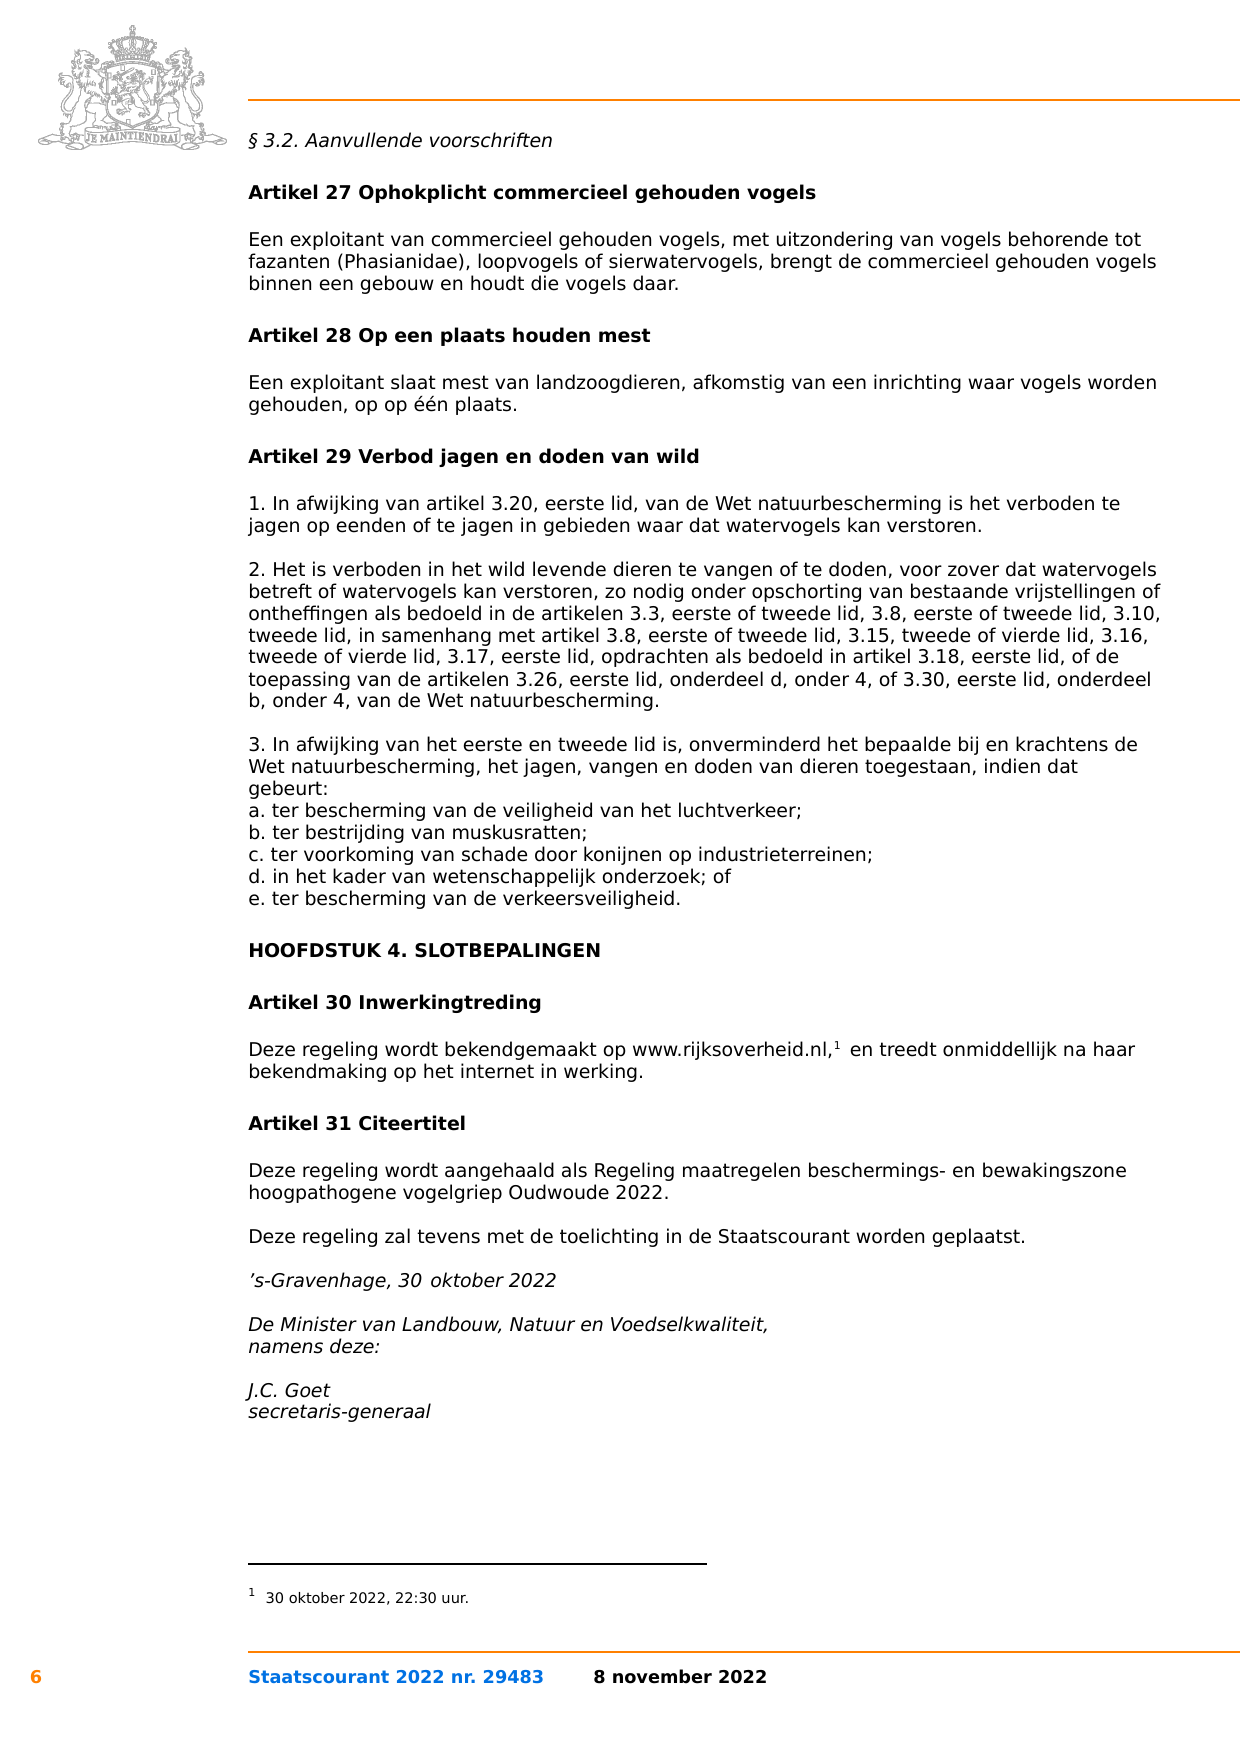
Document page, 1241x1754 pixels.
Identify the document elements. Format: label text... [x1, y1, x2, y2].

text De Minister van Landbouw, Natuur en Voedselkwaliteit, namens deze: J.C. Goet secretaris-generaal [248, 1313, 1163, 1423]
text e. ter bescherming van de verkeersveiligheid. [248, 888, 1163, 910]
subtitle Artikel 30 Inwerkingtreding [248, 992, 1163, 1014]
subtitle Artikel 29 Verbod jagen en doden van wild [248, 446, 1163, 468]
text 30 oktober 2022, 22:30 uur. [248, 1586, 1163, 1608]
text c. ter voorkoming van schade door konijnen op industrieterreinen; [248, 844, 1163, 866]
subtitle HOOFDSTUK 4. SLOTBEPALINGEN [248, 940, 1163, 962]
subtitle Artikel 31 Citeertitel [248, 1113, 1163, 1135]
text 2. Het is verboden in het wild levende dieren te vangen of te doden, voor zover dat watervogels betreft of watervogels kan verstoren, zo nodig onder opschorting van bestaande vrijstellingen of ontheffingen als bedoeld in de artikelen 3.3, eerste of tweede lid, 3.8, eerste of tweede lid, 3.10, tweede lid, in samenhang met artikel 3.8, eerste of tweede lid, 3.15, tweede of vierde lid, 3.16, tweede of vierde lid, 3.17, eerste lid, opdrachten als bedoeld in artikel 3.18, eerste lid, of de toepassing van de artikelen 3.26, eerste lid, onderdeel d, onder 4, of 3.30, eerste lid, onderdeel b, onder 4, van de Wet natuurbescherming. [248, 558, 1163, 712]
text Een exploitant van commercieel gehouden vogels, met uitzondering van vogels behorende tot fazanten (Phasianidae), loopvogels of sierwatervogels, brengt de commercieel gehouden vogels binnen een gebouw en houdt die vogels daar. [248, 229, 1163, 295]
text Deze regeling wordt aangehaald als Regeling maatregelen beschermings- en bewakingszone hoogpathogene vogelgriep Oudwoude 2022. [248, 1160, 1163, 1204]
subtitle Artikel 27 Ophokplicht commercieel gehouden vogels [248, 182, 1163, 204]
text b. ter bestrijding van muskusratten; [248, 822, 1163, 844]
text 1. In afwijking van artikel 3.20, eerste lid, van de Wet natuurbescherming is het verboden te jagen op eenden of te jagen in gebieden waar dat watervogels kan verstoren. [248, 493, 1163, 537]
text Een exploitant slaat mest van landzoogdieren, afkomstig van een inrichting waar vogels worden gehouden, op op één plaats. [248, 372, 1163, 416]
text Deze regeling zal tevens met de toelichting in de Staatscourant worden geplaatst. [248, 1226, 1163, 1248]
picture [38, 25, 227, 150]
text a. ter bescherming van de veiligheid van het luchtverkeer; [248, 800, 1163, 822]
text d. in het kader van wetenschappelijk onderzoek; of [248, 866, 1163, 888]
subtitle § 3.2. Aanvullende voorschriften [248, 130, 1163, 152]
text ’s-Gravenhage, 30 oktober 2022 [248, 1270, 1163, 1292]
text Deze regeling wordt bekendgemaakt op www.rijksoverheid.nl, en treedt onmiddellijk na haar bekendmaking op het internet in werking. [248, 1039, 1163, 1083]
subtitle Artikel 28 Op een plaats houden mest [248, 325, 1163, 347]
text 3. In afwijking van het eerste en tweede lid is, onverminderd het bepaalde bij en krachtens de Wet natuurbescherming, het jagen, vangen en doden van dieren toegestaan, indien dat gebeurt: [248, 734, 1163, 800]
